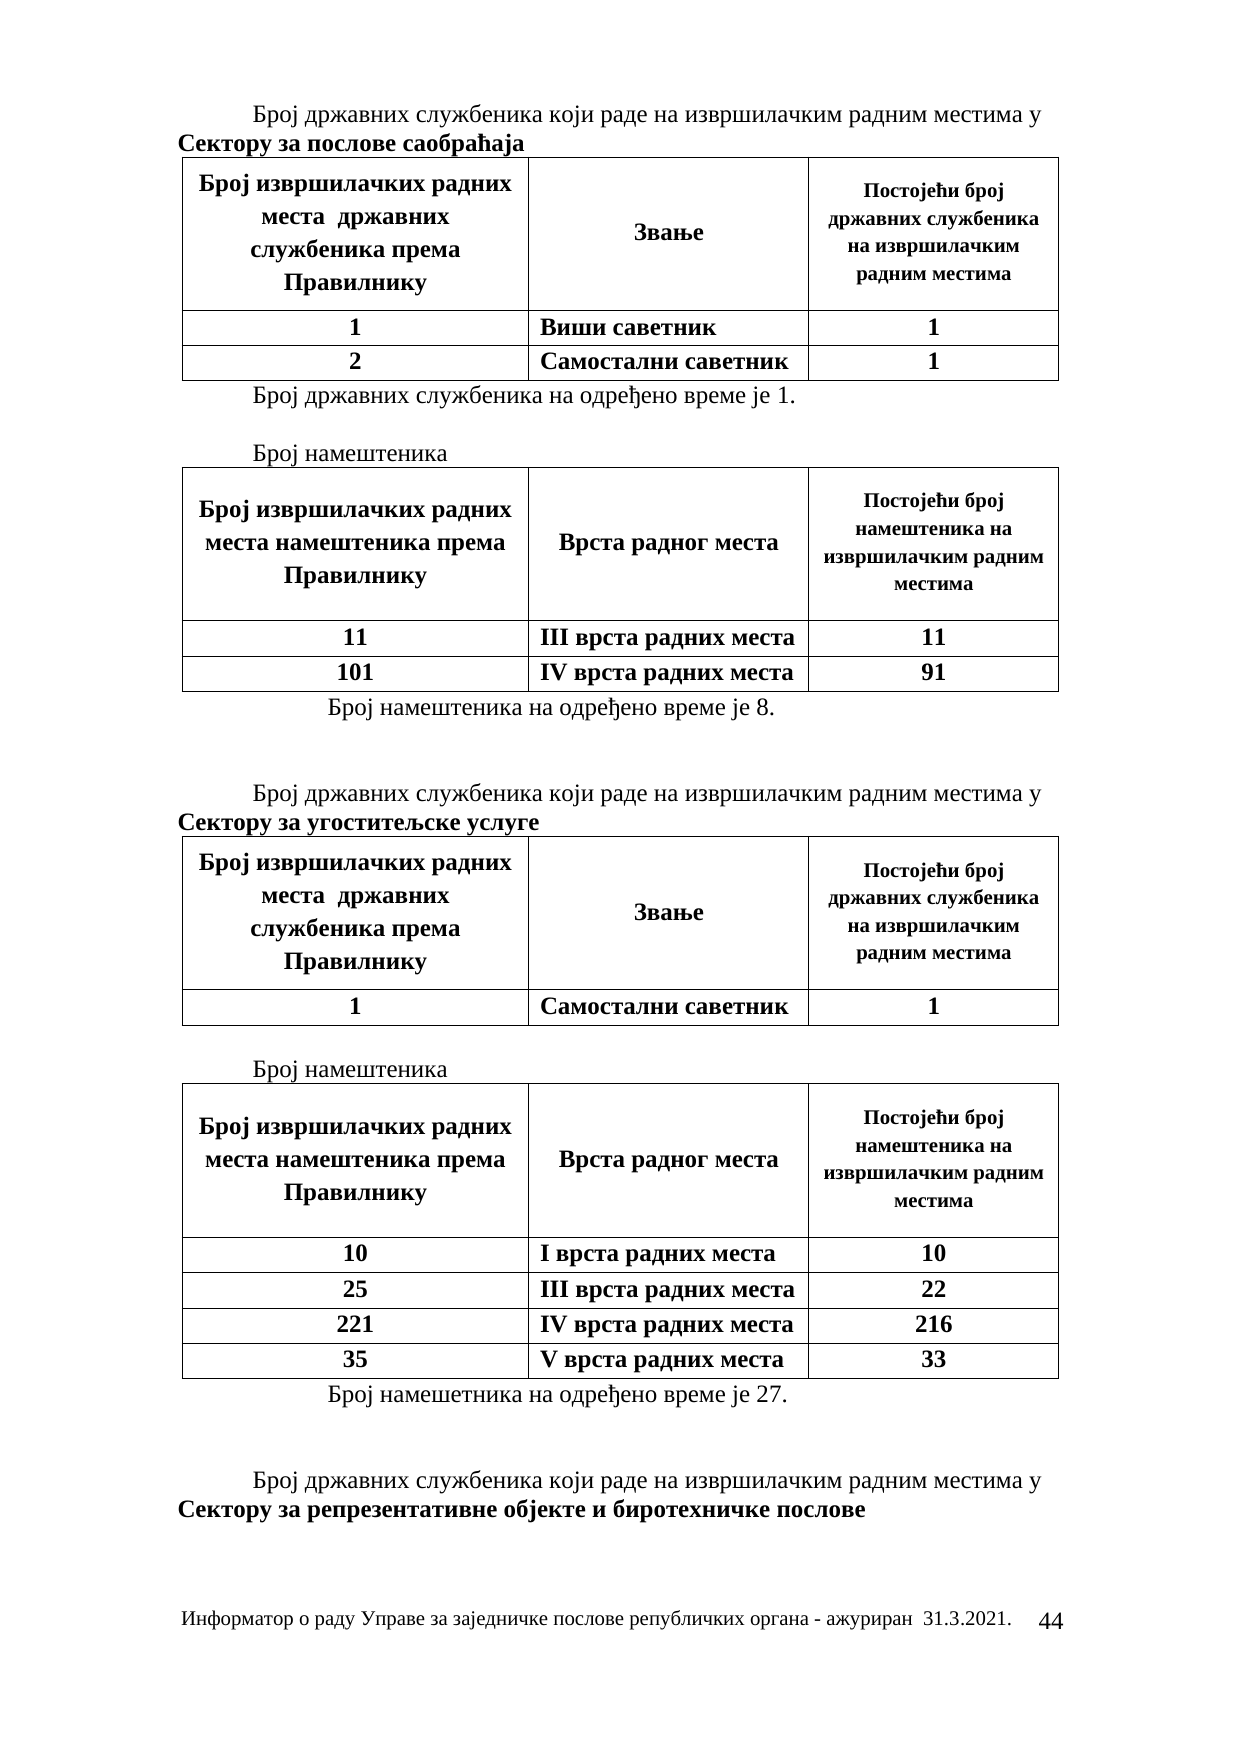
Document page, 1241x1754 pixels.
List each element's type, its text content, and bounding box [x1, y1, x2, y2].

table_header Број извршилачких радних места државних службеника према Правилнику [183, 837, 528, 989]
text Сектору за репрезентативне објекте и биротехничке послове [177, 1494, 1063, 1523]
table_cell 1 [809, 346, 1058, 379]
text Број намештеника [177, 1054, 1063, 1083]
table_header Постојећи број намештеника на извршилачким радним местима [809, 1084, 1058, 1237]
table_cell 11 [183, 621, 528, 656]
table_header Постојећи број намештеника на извршилачким радним местима [809, 468, 1058, 620]
table_cell 1 [183, 990, 528, 1025]
table_cell 1 [183, 311, 528, 345]
text Број намештeника на одређено време је 8. [177, 692, 1063, 721]
table_cell 101 [183, 657, 528, 691]
table_cell IV врста радних места [529, 1309, 808, 1343]
text Сектору за послове саобраћаја [177, 128, 1063, 157]
text Број државних службеника који раде на извршилачким радним местима у [177, 99, 1063, 128]
table_cell Самостални саветник [529, 346, 808, 379]
table_header Врста радног места [529, 1084, 808, 1237]
text Број намешетника на одређено време је 27. [177, 1379, 1063, 1408]
table_header Врста радног места [529, 468, 808, 620]
table_cell 221 [183, 1309, 528, 1343]
table_header Број извршилачких радних места намештеника према Правилнику [183, 1084, 528, 1237]
table_header Постојећи број државних службеника на извршилачким радним местима [809, 158, 1058, 310]
table_cell 10 [183, 1238, 528, 1272]
table_header Звање [529, 837, 808, 989]
table_cell I врста радних места [529, 1238, 808, 1272]
table_header Број извршилачких радних места намештеника према Правилнику [183, 468, 528, 620]
table_cell 11 [809, 621, 1058, 656]
text Број намештеника [177, 438, 1063, 467]
table_cell 2 [183, 346, 528, 379]
table_header Звање [529, 158, 808, 310]
table_cell 216 [809, 1309, 1058, 1343]
table_cell 1 [809, 990, 1058, 1025]
table_header Постојећи број државних службеника на извршилачким радним местима [809, 837, 1058, 989]
text Број државних службеника на одређено време је 1. [177, 381, 1063, 409]
table_cell V врста радних места [529, 1344, 808, 1378]
table_cell 22 [809, 1273, 1058, 1307]
table_cell 35 [183, 1344, 528, 1378]
table_cell 91 [809, 657, 1058, 691]
table_cell Самостални саветник [529, 990, 808, 1025]
table_cell 10 [809, 1238, 1058, 1272]
table_cell III врста радних места [529, 621, 808, 656]
table_cell 33 [809, 1344, 1058, 1378]
table_cell 25 [183, 1273, 528, 1307]
text Сектору за угоститељске услуге [177, 807, 1063, 836]
table_cell IV врста радних места [529, 657, 808, 691]
table_cell III врста радних места [529, 1273, 808, 1307]
table_cell 1 [809, 311, 1058, 345]
table_header Број извршилачких радних места државних службеника према Правилнику [183, 158, 528, 310]
text Број државних службеника који раде на извршилачким радним местима у [177, 778, 1063, 807]
table_cell Виши саветник [529, 311, 808, 345]
text Број државних службеника који раде на извршилачким радним местима у [177, 1466, 1063, 1494]
